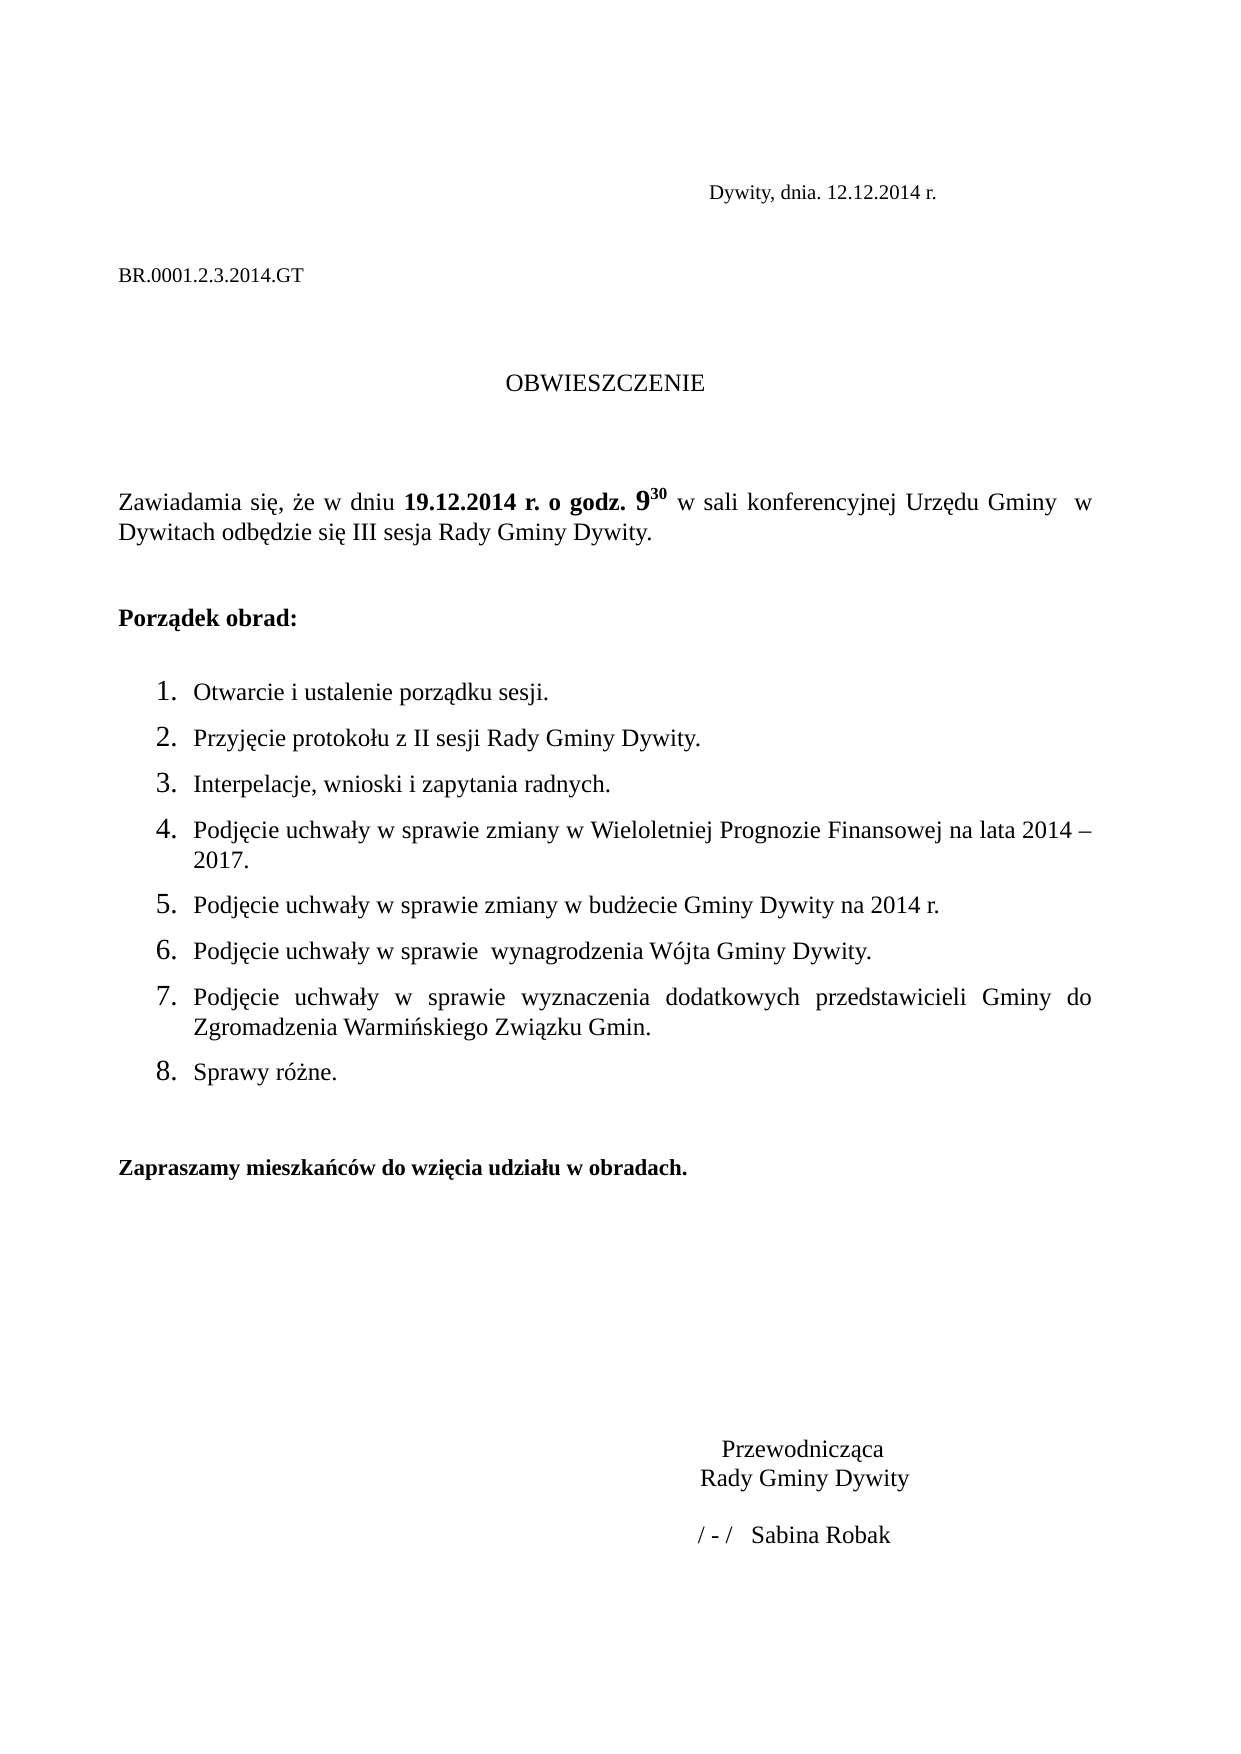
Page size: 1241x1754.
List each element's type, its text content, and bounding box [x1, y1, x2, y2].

list Sprawy różne. [156, 1053, 1092, 1086]
list Podjęcie uchwały w sprawie zmiany w budżecie Gminy Dywity na 2014 r. [156, 886, 1092, 919]
text / - / Sabina Robak [118, 1521, 1092, 1549]
list Podjęcie uchwały w sprawie wynagrodzenia Wójta Gminy Dywity. [156, 932, 1092, 966]
list Podjęcie uchwały w sprawie wyznaczenia dodatkowych przedstawicieli Gminy do Zgromadzenia Warmińskiego Związku Gmin. [156, 978, 1092, 1040]
text Przewodnicząca Rady Gminy Dywity [118, 1434, 1092, 1492]
text BR.0001.2.3.2014.GT [118, 263, 1092, 287]
list Przyjęcie protokołu z II sesji Rady Gminy Dywity. [156, 719, 1092, 753]
text Zapraszamy mieszkańców do wzięcia udziału w obradach. [118, 1154, 1092, 1180]
text Porządek obrad: [118, 603, 1092, 632]
text Dywity, dnia. 12.12.2014 r. [118, 148, 1092, 205]
list Interpelacje, wnioski i zapytania radnych. [156, 765, 1092, 799]
list Podjęcie uchwały w sprawie zmiany w Wieloletniej Prognozie Finansowej na lata 2014 – 2017. [156, 811, 1092, 873]
text OBWIESZCZENIE [118, 368, 1092, 397]
list Otwarcie i ustalenie porządku sesji. [156, 673, 1092, 707]
text Zawiadamia się, że w dniu 19.12.2014 r. o godz. 930 w sali konferencyjnej Urzędu Gminy w Dywitach odbędzie się III sesja Rady Gminy Dywity. [118, 483, 1092, 546]
